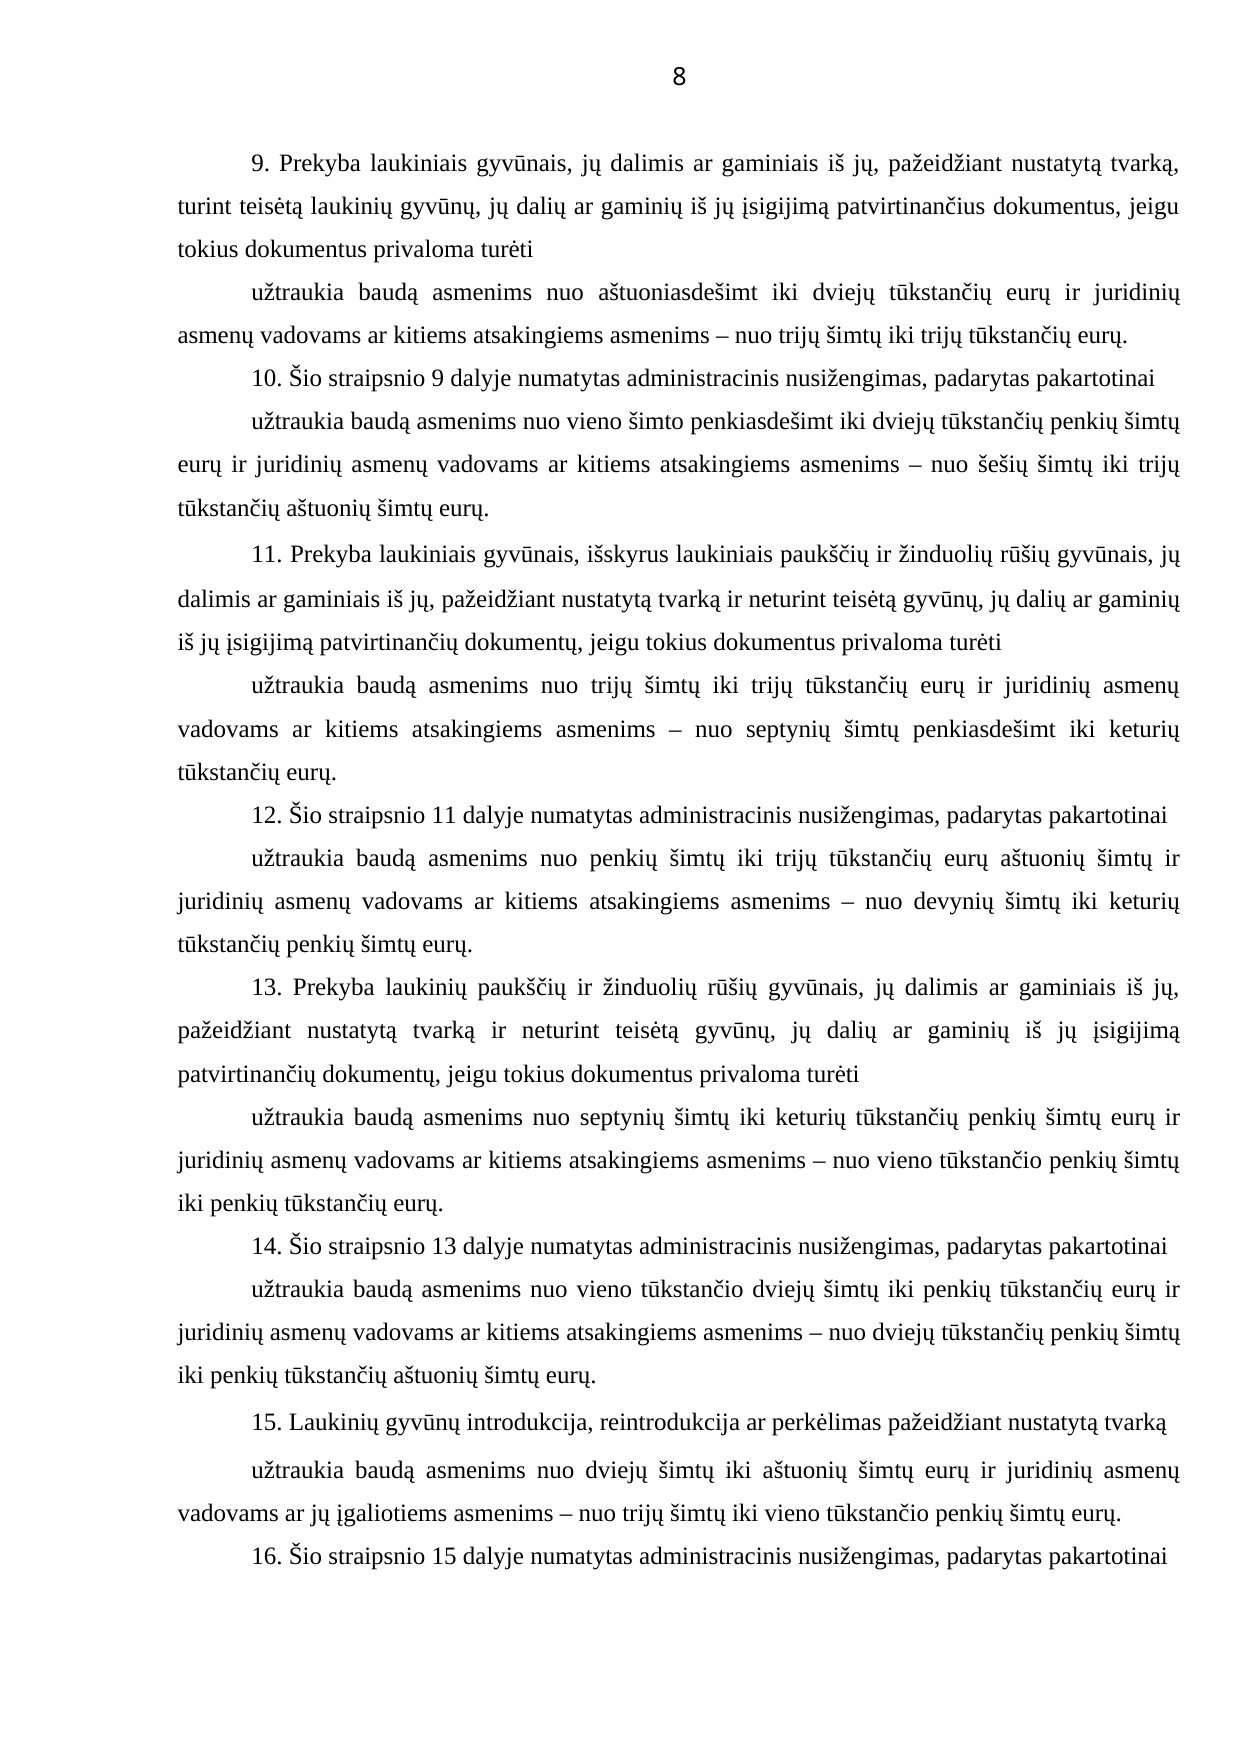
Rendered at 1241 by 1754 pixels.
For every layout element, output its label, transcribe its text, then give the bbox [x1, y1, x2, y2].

text 10. Šio straipsnio 9 dalyje numatytas administracinis nusižengimas, padarytas pakartotinai [177, 363, 1181, 392]
text 14. Šio straipsnio 13 dalyje numatytas administracinis nusižengimas, padarytas pakartotinai [177, 1231, 1181, 1260]
text užtraukia baudą asmenims nuo vieno tūkstančio dviejų šimtų iki penkių tūkstančių eurų ir juridinių asmenų vadovams ar kitiems atsakingiems asmenims – nuo dviejų tūkstančių penkių šimtų iki penkių tūkstančių aštuonių šimtų eurų. [177, 1274, 1181, 1389]
text 13. Prekyba laukinių paukščių ir žinduolių rūšių gyvūnais, jų dalimis ar gaminiais iš jų, pažeidžiant nustatytą tvarką ir neturint teisėtą gyvūnų, jų dalių ar gaminių iš jų įsigijimą patvirtinančių dokumentų, jeigu tokius dokumentus privaloma turėti [177, 972, 1181, 1087]
text 9. Prekyba laukiniais gyvūnais, jų dalimis ar gaminiais iš jų, pažeidžiant nustatytą tvarką, turint teisėtą laukinių gyvūnų, jų dalių ar gaminių iš jų įsigijimą patvirtinančius dokumentus, jeigu tokius dokumentus privaloma turėti [177, 148, 1181, 263]
text 11. Prekyba laukiniais gyvūnais, išskyrus laukiniais paukščių ir žinduolių rūšių gyvūnais, jų dalimis ar gaminiais iš jų, pažeidžiant nustatytą tvarką ir neturint teisėtą gyvūnų, jų dalių ar gaminių iš jų įsigijimą patvirtinančių dokumentų, jeigu tokius dokumentus privaloma turėti [177, 536, 1181, 656]
text 15. Laukinių gyvūnų introdukcija, reintrodukcija ar perkėlimas pažeidžiant nustatytą tvarką [177, 1404, 1181, 1438]
text užtraukia baudą asmenims nuo vieno šimto penkiasdešimt iki dviejų tūkstančių penkių šimtų eurų ir juridinių asmenų vadovams ar kitiems atsakingiems asmenims – nuo šešių šimtų iki trijų tūkstančių aštuonių šimtų eurų. [177, 406, 1181, 521]
text užtraukia baudą asmenims nuo penkių šimtų iki trijų tūkstančių eurų aštuonių šimtų ir juridinių asmenų vadovams ar kitiems atsakingiems asmenims – nuo devynių šimtų iki keturių tūkstančių penkių šimtų eurų. [177, 843, 1181, 958]
text 16. Šio straipsnio 15 dalyje numatytas administracinis nusižengimas, padarytas pakartotinai [177, 1541, 1181, 1570]
text užtraukia baudą asmenims nuo septynių šimtų iki keturių tūkstančių penkių šimtų eurų ir juridinių asmenų vadovams ar kitiems atsakingiems asmenims – nuo vieno tūkstančio penkių šimtų iki penkių tūkstančių eurų. [177, 1102, 1181, 1217]
text užtraukia baudą asmenims nuo dviejų šimtų iki aštuonių šimtų eurų ir juridinių asmenų vadovams ar jų įgaliotiems asmenims – nuo trijų šimtų iki vieno tūkstančio penkių šimtų eurų. [177, 1455, 1181, 1527]
text užtraukia baudą asmenims nuo trijų šimtų iki trijų tūkstančių eurų ir juridinių asmenų vadovams ar kitiems atsakingiems asmenims – nuo septynių šimtų penkiasdešimt iki keturių tūkstančių eurų. [177, 671, 1181, 786]
text 12. Šio straipsnio 11 dalyje numatytas administracinis nusižengimas, padarytas pakartotinai [177, 800, 1181, 829]
text užtraukia baudą asmenims nuo aštuoniasdešimt iki dviejų tūkstančių eurų ir juridinių asmenų vadovams ar kitiems atsakingiems asmenims – nuo trijų šimtų iki trijų tūkstančių eurų. [177, 277, 1181, 349]
